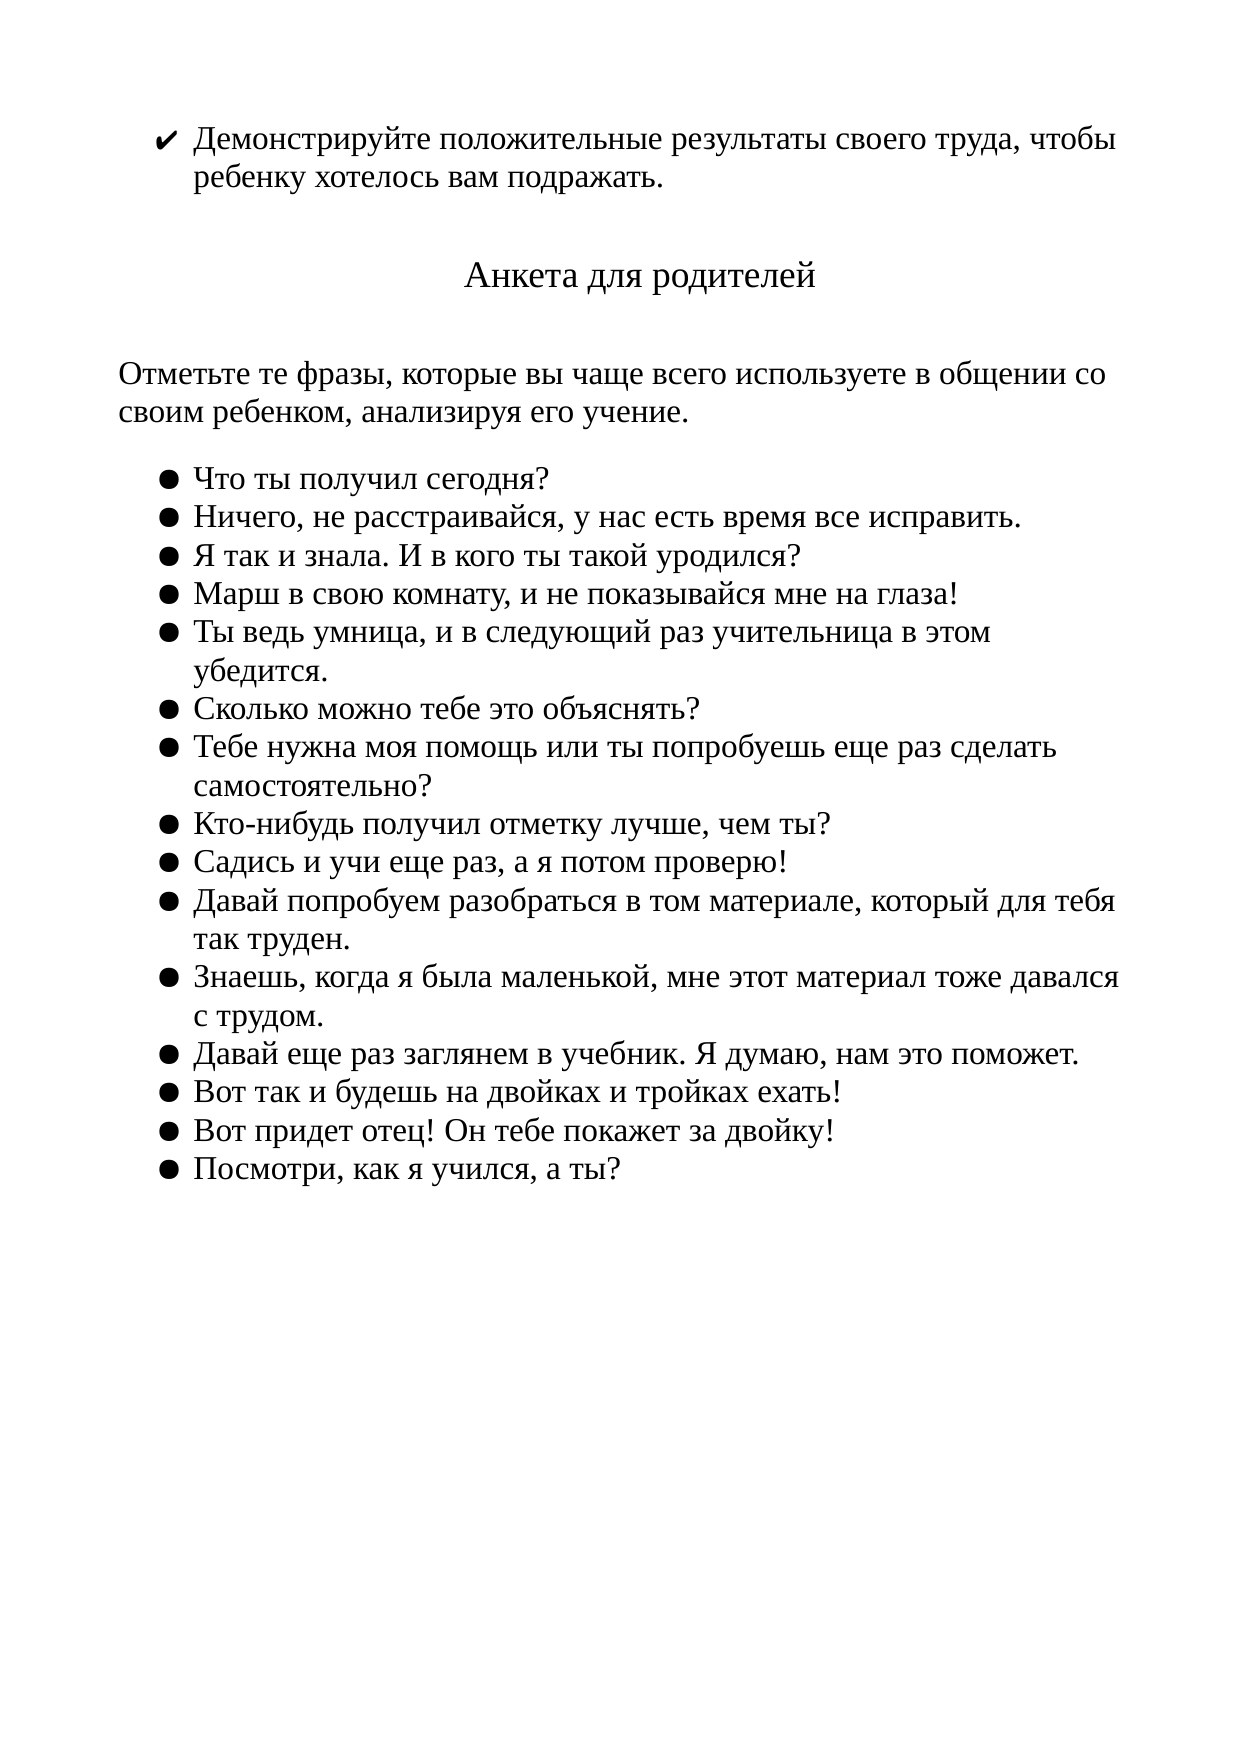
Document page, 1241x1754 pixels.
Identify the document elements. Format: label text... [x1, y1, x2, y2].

list Давай попробуем разобраться в том материале, который для тебя так труден. [156, 880, 1122, 957]
list Ты ведь умница, и в следующий раз учительница в этом убедится. [156, 612, 1122, 688]
list Марш в свою комнату, и не показывайся мне на глаза! [156, 573, 1122, 612]
list Тебе нужна моя помощь или ты попробуешь еще раз сделать самостоятельно? [156, 727, 1122, 803]
list Знаешь, когда я была маленькой, мне этот материал тоже давался с трудом. [156, 957, 1122, 1033]
list Садись и учи еще раз, а я потом проверю! [156, 842, 1122, 880]
list Что ты получил сегодня? [156, 458, 1122, 497]
text Отметьте те фразы, которые вы чаще всего используете в общении со своим ребенком, анализируя его учение. [118, 353, 1122, 429]
list Вот придет отец! Он тебе покажет за двойку! [156, 1110, 1122, 1148]
list Я так и знала. И в кого ты такой уродился? [156, 535, 1122, 573]
list Сколько можно тебе это объяснять? [156, 688, 1122, 727]
list Ничего, не расстраивайся, у нас есть время все исправить. [156, 497, 1122, 535]
list Вот так и будешь на двойках и тройках ехать! [156, 1072, 1122, 1110]
list Демонстрируйте положительные результаты своего труда, чтобы ребенку хотелось вам подражать. [156, 118, 1122, 195]
list Посмотри, как я учился, а ты? [156, 1148, 1122, 1187]
list Анкета для родителей [156, 252, 1122, 295]
list Кто-нибудь получил отметку лучше, чем ты? [156, 803, 1122, 842]
list Давай еще раз заглянем в учебник. Я думаю, нам это поможет. [156, 1033, 1122, 1072]
